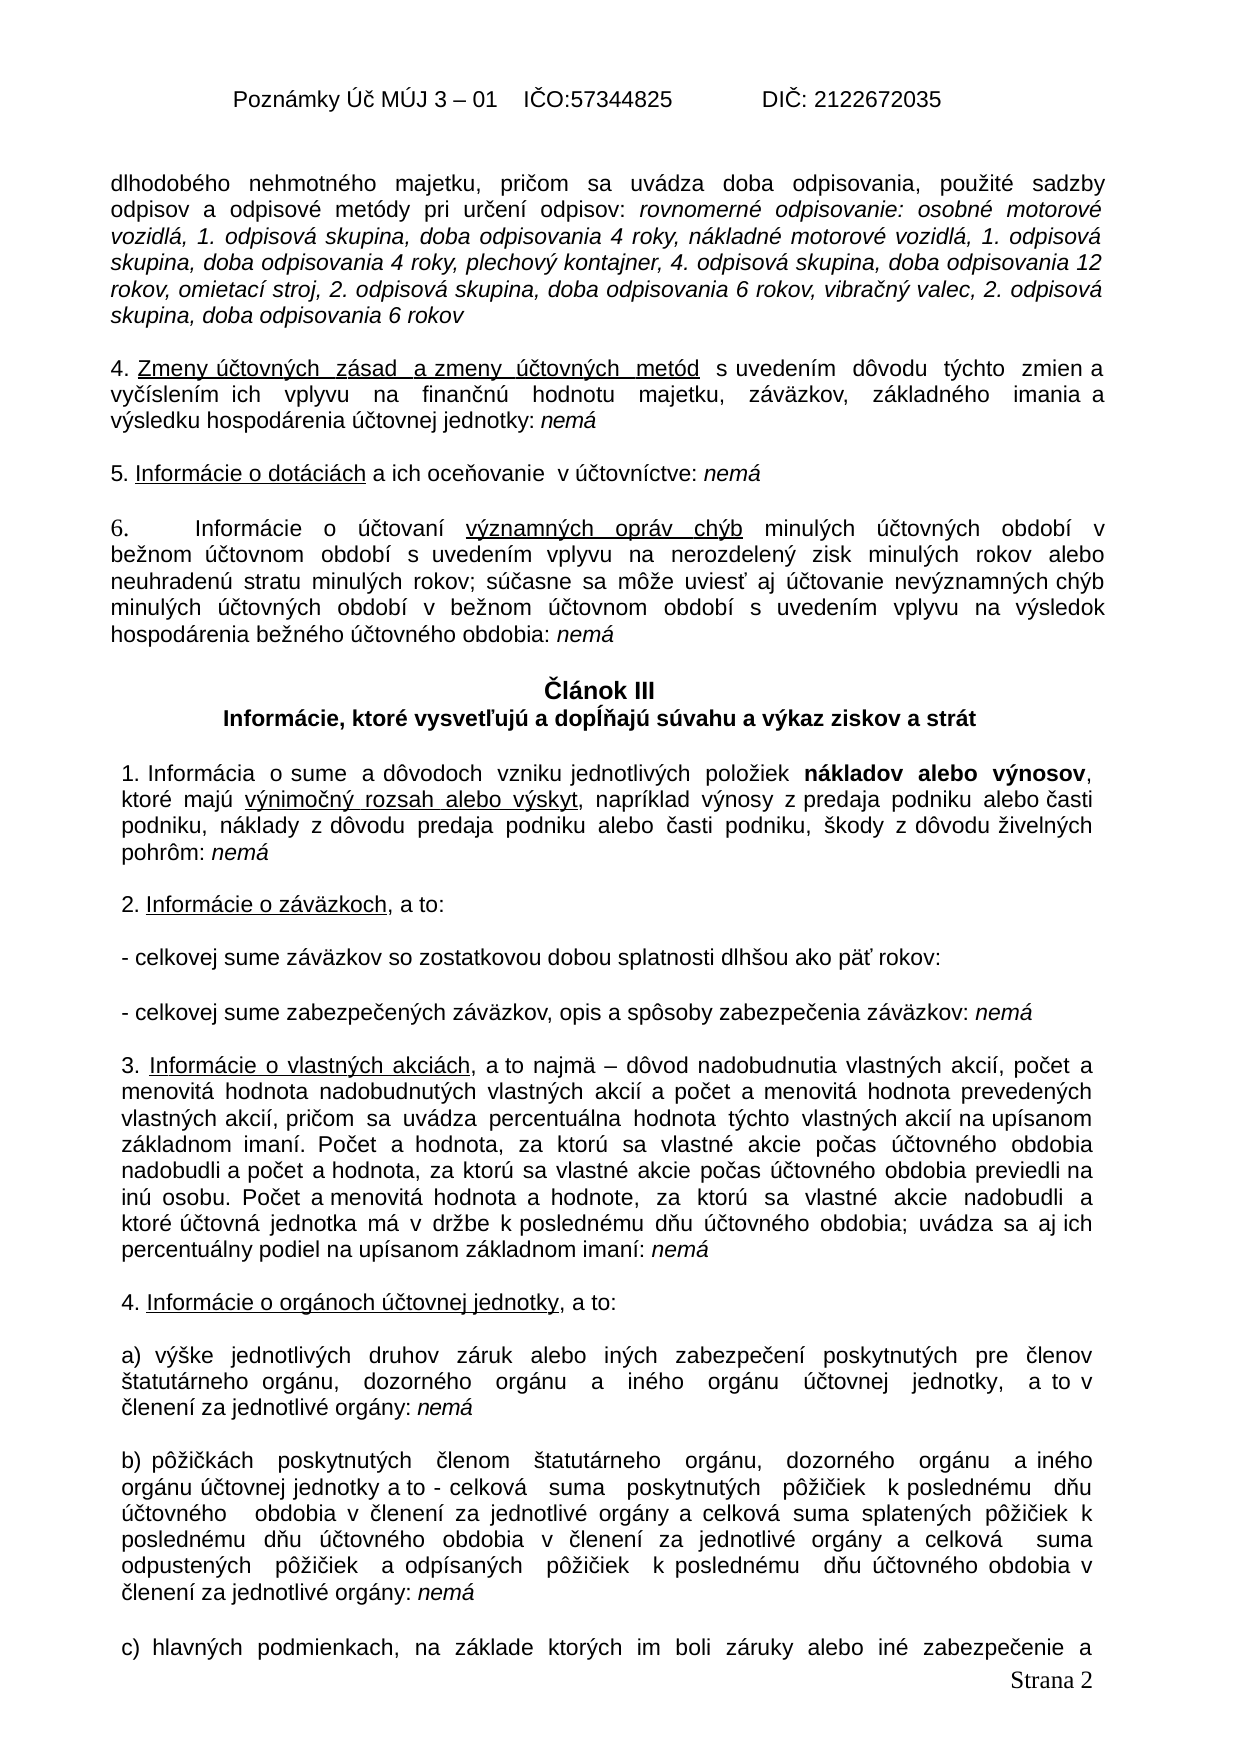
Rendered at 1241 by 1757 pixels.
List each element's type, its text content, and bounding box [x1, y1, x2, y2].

text a) výške jednotlivých druhov záruk alebo iných zabezpečení poskytnutých pre členov štatutárneho orgánu, dozorného orgánu a iného orgánu účtovnej jednotky, a to v členení za jednotlivé orgány: nemá [121, 1342, 1093, 1421]
text b) pôžičkách poskytnutých členom štatutárneho orgánu, dozorného orgánu a iného orgánu účtovnej jednotky a to - celková suma poskytnutých pôžičiek k poslednému dňu účtovného obdobia v členení za jednotlivé orgány a celková suma splatených pôžičiek k poslednému dňu účtovného obdobia v členení za jednotlivé orgány a celková suma odpustených pôžičiek a odpísaných pôžičiek k poslednému dňu účtovného obdobia v členení za jednotlivé orgány: nemá [121, 1447, 1093, 1605]
subtitle Článok III [110, 676, 1088, 705]
text - celkovej sume záväzkov so zostatkovou dobou splatnosti dlhšou ako päť rokov: [121, 944, 1093, 970]
text 1. Informácia o sume a dôvodoch vzniku jednotlivých položiek nákladov alebo výnosov, ktoré majú výnimočný rozsah alebo výskyt, napríklad výnosy z predaja podniku alebo časti podniku, náklady z dôvodu predaja podniku alebo časti podniku, škody z dôvodu živelných pohrôm: nemá [121, 759, 1093, 865]
text dlhodobého nehmotného majetku, pričom sa uvádza doba odpisovania, použité sadzby odpisov a odpisové metódy pri určení odpisov: rovnomerné odpisovanie: osobné motorové vozidlá, 1. odpisová skupina, doba odpisovania 4 roky, nákladné motorové vozidlá, 1. odpisová skupina, doba odpisovania 4 roky, plechový kontajner, 4. odpisová skupina, doba odpisovania 12 rokov, omietací stroj, 2. odpisová skupina, doba odpisovania 6 rokov, vibračný valec, 2. odpisová skupina, doba odpisovania 6 rokov [110, 170, 1105, 328]
text Informácie, ktoré vysvetľujú a dopĺňajú súvahu a výkaz ziskov a strát [110, 705, 1088, 731]
text c) hlavných podmienkach, na základe ktorých im boli záruky alebo iné zabezpečenie a [121, 1634, 1093, 1660]
text 3. Informácie o vlastných akciách, a to najmä – dôvod nadobudnutia vlastných akcií, počet a menovitá hodnota nadobudnutých vlastných akcií a počet a menovitá hodnota prevedených vlastných akcií, pričom sa uvádza percentuálna hodnota týchto vlastných akcií na upísanom základnom imaní. Počet a hodnota, za ktorú sa vlastné akcie počas účtovného obdobia nadobudli a počet a hodnota, za ktorú sa vlastné akcie počas účtovného obdobia previedli na inú osobu. Počet a menovitá hodnota a hodnote, za ktorú sa vlastné akcie nadobudli a ktoré účtovná jednotka má v držbe k poslednému dňu účtovného obdobia; uvádza sa aj ich percentuálny podiel na upísanom základnom imaní: nemá [121, 1052, 1093, 1263]
text 5. Informácie o dotáciách a ich oceňovanie v účtovníctve: nemá [110, 460, 1105, 486]
text - celkovej sume zabezpečených záväzkov, opis a spôsoby zabezpečenia záväzkov: nemá [121, 999, 1093, 1025]
text 4. Zmeny účtovných zásad a zmeny účtovných metód s uvedením dôvodu týchto zmien a vyčíslením ich vplyvu na finančnú hodnotu majetku, záväzkov, základného imania a výsledku hospodárenia účtovnej jednotky: nemá [110, 354, 1105, 434]
text 4. Informácie o orgánoch účtovnej jednotky, a to: [121, 1289, 1093, 1315]
text 2. Informácie o záväzkoch, a to: [121, 891, 1093, 918]
list Informácie o účtovaní významných opráv chýb minulých účtovných období v bežnom účtovnom období s uvedením vplyvu na nerozdelený zisk minulých rokov alebo neuhradenú stratu minulých rokov; súčasne sa môže uviesť aj účtovanie nevýznamných chýb minulých účtovných období v bežnom účtovnom období s uvedením vplyvu na výsledok hospodárenia bežného účtovného obdobia: nemá [110, 513, 1105, 647]
